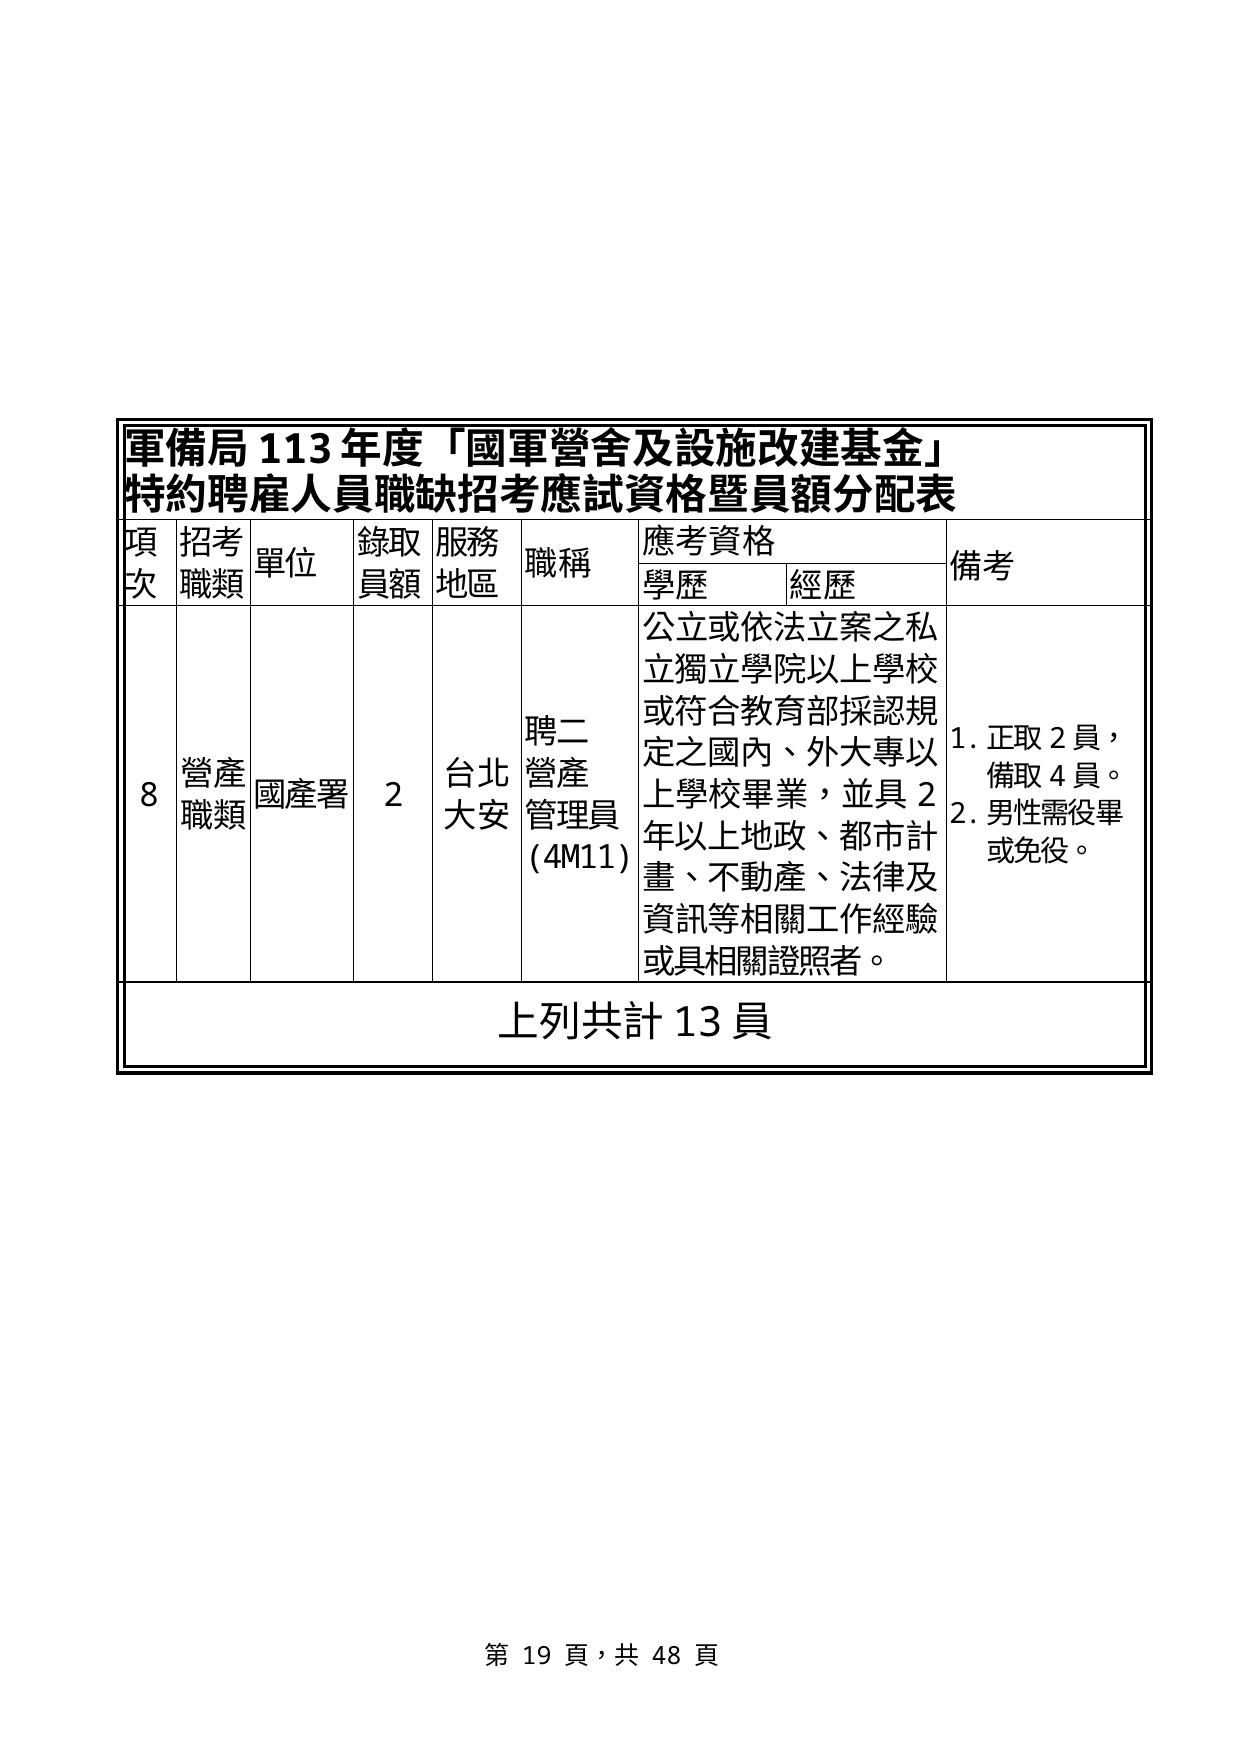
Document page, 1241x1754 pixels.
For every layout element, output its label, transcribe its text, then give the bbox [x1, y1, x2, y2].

table_cell 備考 [947, 520, 1144, 605]
table_cell 聘二 營產 管理員 (4M11) [522, 606, 638, 981]
table_cell 服務 地區 [433, 520, 521, 605]
table_cell 2 [354, 606, 432, 981]
table_cell 項次 [126, 520, 176, 605]
table_header 軍備局113年度「國軍營舍及設施改建基金」 特約聘雇人員職缺招考應試資格暨員額分配表 [121, 421, 1149, 519]
table_cell 8 [126, 606, 176, 981]
table_cell 公立或依法立案之私立獨立學院以上學校或符合教育部採認規定之國內、外大專以上學校畢業，並具2年以上地政、都市計畫、不動產、法律及資訊等相關工作經驗或具相關證照者。 [639, 606, 946, 981]
table_cell 上列共計13員 [126, 983, 1144, 1065]
table_cell 錄取 員額 [354, 520, 432, 605]
table_cell 學歷 [639, 564, 786, 605]
table_cell 正取2員，備取4員。 男性需役畢或免役。 [947, 606, 1144, 981]
table_cell 職稱 [522, 520, 638, 605]
table_cell 台北 大安 [433, 606, 521, 981]
table_cell 國產署 [251, 606, 353, 981]
table_cell 營產職類 [177, 606, 250, 981]
table_cell 應考資格 [639, 520, 946, 563]
table_cell 經歷 [787, 564, 946, 605]
table_cell 招考職類 [177, 520, 250, 605]
table_cell 單位 [251, 520, 353, 605]
